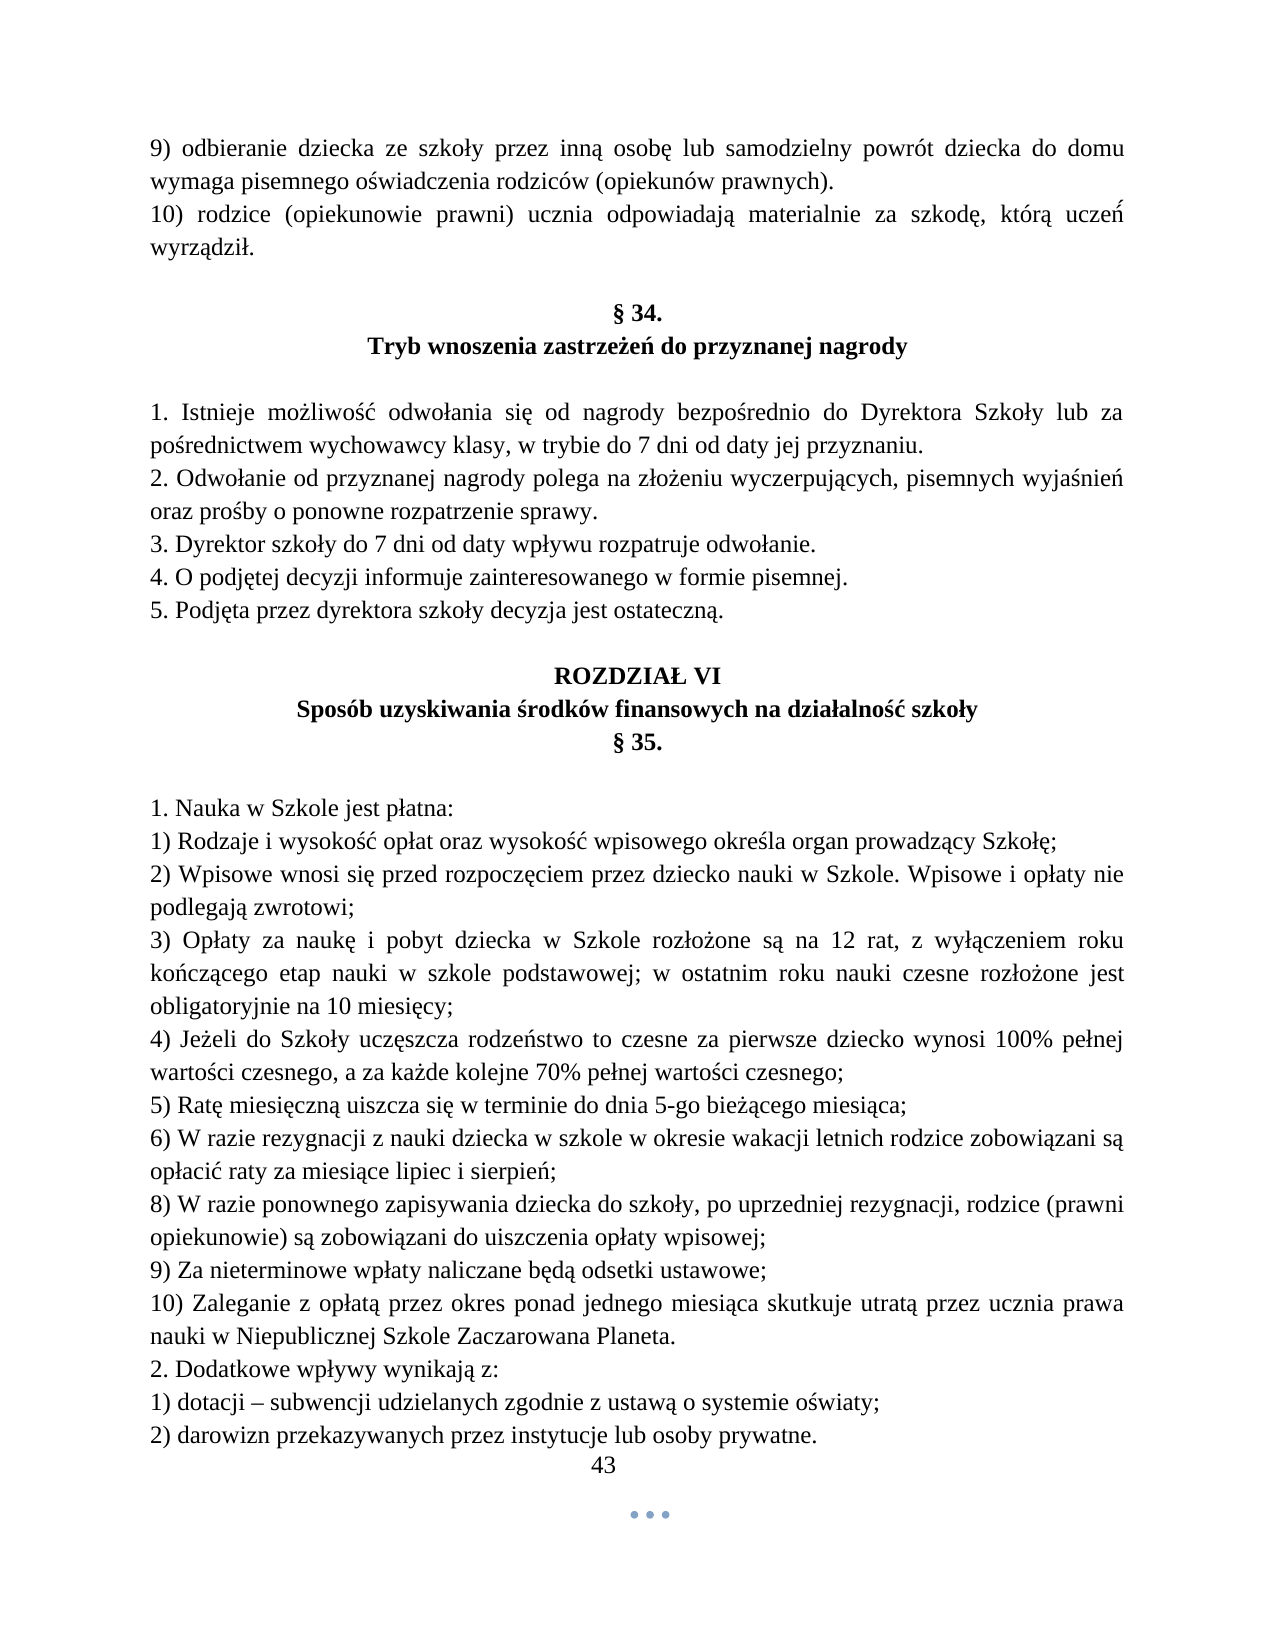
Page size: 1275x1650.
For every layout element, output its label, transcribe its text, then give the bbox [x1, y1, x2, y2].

text 6) W razie rezygnacji z nauki dziecka w szkole w okresie wakacji letnich rodzice zobowiązani są opłacić raty za miesiące lipiec i sierpień; [150, 1123, 1125, 1185]
text 1) dotacji – subwencji udzielanych zgodnie z ustawą o systemie oświaty; [150, 1387, 1125, 1416]
text 2. Odwołanie od przyznanej nagrody polega na złożeniu wyczerpujących, pisemnych wyjaśnień oraz prośby o ponowne rozpatrzenie sprawy. [150, 463, 1125, 525]
text 4) Jeżeli do Szkoły uczęszcza rodzeństwo to czesne za pierwsze dziecko wynosi 100% pełnej wartości czesnego, a za każde kolejne 70% pełnej wartości czesnego; [150, 1024, 1125, 1086]
text 5) Ratę miesięczną uiszcza się w terminie do dnia 5-go bieżącego miesiąca; [150, 1090, 1125, 1119]
text Sposób uzyskiwania środków finansowych na działalność szkoły [150, 694, 1125, 723]
text 2) darowizn przekazywanych przez instytucje lub osoby prywatne. [150, 1421, 1125, 1449]
text 5. Podjęta przez dyrektora szkoły decyzja jest ostateczną. [150, 595, 1125, 624]
text 3) Opłaty za naukę i pobyt dziecka w Szkole rozłożone są na 12 rat, z wyłączeniem roku kończącego etap nauki w szkole podstawowej; w ostatnim roku nauki czesne rozłożone jest obligatoryjnie na 10 miesięcy; [150, 925, 1125, 1020]
text 2. Dodatkowe wpływy wynikają z: [150, 1354, 1125, 1383]
text 4. O podjętej decyzji informuje zainteresowanego w formie pisemnej. [150, 562, 1125, 591]
text 10) Zaleganie z opłatą przez okres ponad jednego miesiąca skutkuje utratą przez ucznia prawa nauki w Niepublicznej Szkole Zaczarowana Planeta. [150, 1288, 1125, 1350]
text 2) Wpisowe wnosi się przed rozpoczęciem przez dziecko nauki w Szkole. Wpisowe i opłaty nie podlegają zwrotowi; [150, 859, 1125, 921]
text 1. Nauka w Szkole jest płatna: [150, 793, 1125, 822]
text 9) odbieranie dziecka ze szkoły przez inną osobę lub samodzielny powrót dziecka do domu wymaga pisemnego oświadczenia rodziców (opiekunów prawnych). [150, 133, 1125, 194]
text Tryb wnoszenia zastrzeżeń do przyznanej nagrody [150, 331, 1125, 359]
text 1. Istnieje możliwość odwołania się od nagrody bezpośrednio do Dyrektora Szkoły lub za pośrednictwem wychowawcy klasy, w trybie do 7 dni od daty jej przyznaniu. [150, 397, 1125, 459]
text 3. Dyrektor szkoły do 7 dni od daty wpływu rozpatruje odwołanie. [150, 529, 1125, 558]
text 10) rodzice (opiekunowie prawni) ucznia odpowiadają materialnie za szkodę, którą uczeń́ wyrządził. [150, 199, 1125, 261]
text § 35. [150, 727, 1125, 756]
text ROZDZIAŁ VI [150, 661, 1125, 690]
text 1) Rodzaje i wysokość opłat oraz wysokość wpisowego określa organ prowadzący Szkołę; [150, 826, 1125, 855]
text § 34. [150, 298, 1125, 327]
text 9) Za nieterminowe wpłaty naliczane będą odsetki ustawowe; [150, 1255, 1125, 1284]
text 8) W razie ponownego zapisywania dziecka do szkoły, po uprzedniej rezygnacji, rodzice (prawni opiekunowie) są zobowiązani do uiszczenia opłaty wpisowej; [150, 1189, 1125, 1251]
